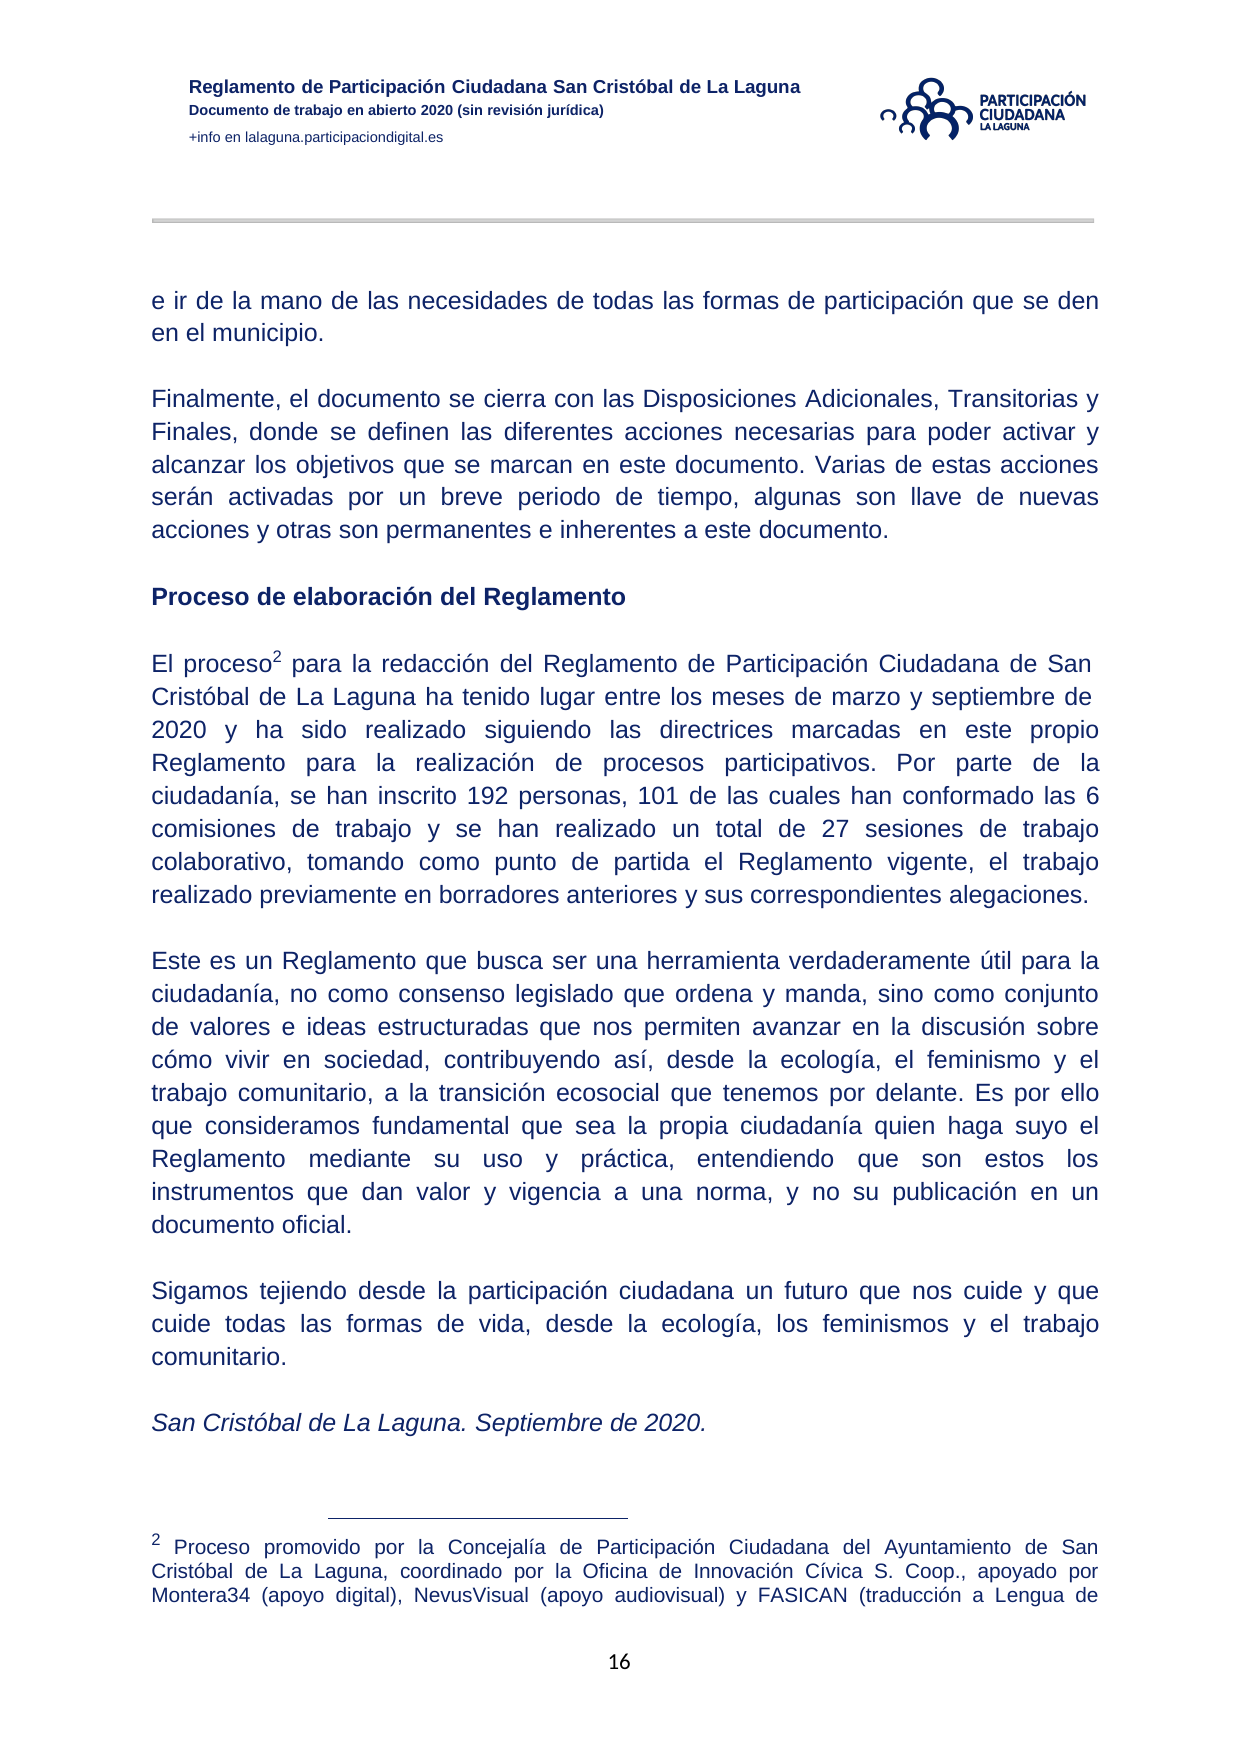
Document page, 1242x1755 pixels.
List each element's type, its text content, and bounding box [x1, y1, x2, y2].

text Cristóbal de La Laguna ha tenido lugar entre los meses de marzo y septiembre de [151, 682, 1099, 711]
text 2 Proceso promovido por la Concejalía de Participación Ciudadana del Ayuntamiento de San Cristóbal de La Laguna, coordinado por la Oficina de Innovación Cívica S. Coop., apoyado por Montera34 (apoyo digital), NevusVisual (apoyo audiovisual) y FASICAN (traducción a Lengua de [151, 1529, 1099, 1607]
text Este es un Reglamento que busca ser una herramienta verdaderamente útil para la ciudadanía, no como consenso legislado que ordena y manda, sino como conjunto de valores e ideas estructuradas que nos permiten avanzar en la discusión sobre cómo vivir en sociedad, contribuyendo así, desde la ecología, el feminismo y el trabajo comunitario, a la transición ecosocial que tenemos por delante. Es por ello que consideramos fundamental que sea la propia ciudadanía quien haga suyo el Reglamento mediante su uso y práctica, entendiendo que son estos los instrumentos que dan valor y vigencia a una norma, y no su publicación en un documento oficial. [151, 946, 1099, 1239]
text San Cristóbal de La Laguna. Septiembre de 2020. [151, 1408, 714, 1436]
text Finalmente, el documento se cierra con las Disposiciones Adicionales, Transitorias y Finales, donde se definen las diferentes acciones necesarias para poder activar y alcanzar los objetivos que se marcan en este documento. Varias de estas acciones serán activadas por un breve periodo de tiempo, algunas son llave de nuevas acciones y otras son permanentes e inherentes a este documento. [151, 384, 1099, 544]
text 2020 y ha sido realizado siguiendo las directrices marcadas en este propio Reglamento para la realización de procesos participativos. Por parte de la ciudadanía, se han inscrito 192 personas, 101 de las cuales han conformado las 6 comisiones de trabajo y se han realizado un total de 27 sesiones de trabajo colaborativo, tomando como punto de partida el Reglamento vigente, el trabajo realizado previamente en borradores anteriores y sus correspondientes alegaciones. [151, 715, 1099, 909]
text e ir de la mano de las necesidades de todas las formas de participación que se den en el municipio. [151, 286, 1099, 347]
text Sigamos tejiendo desde la participación ciudadana un futuro que nos cuide y que cuide todas las formas de vida, desde la ecología, los feminismos y el trabajo comunitario. [151, 1276, 1099, 1370]
text Proceso de elaboración del Reglamento [151, 581, 633, 610]
text El proceso2 para la redacción del Reglamento de Participación Ciudadana de San [151, 647, 1099, 677]
